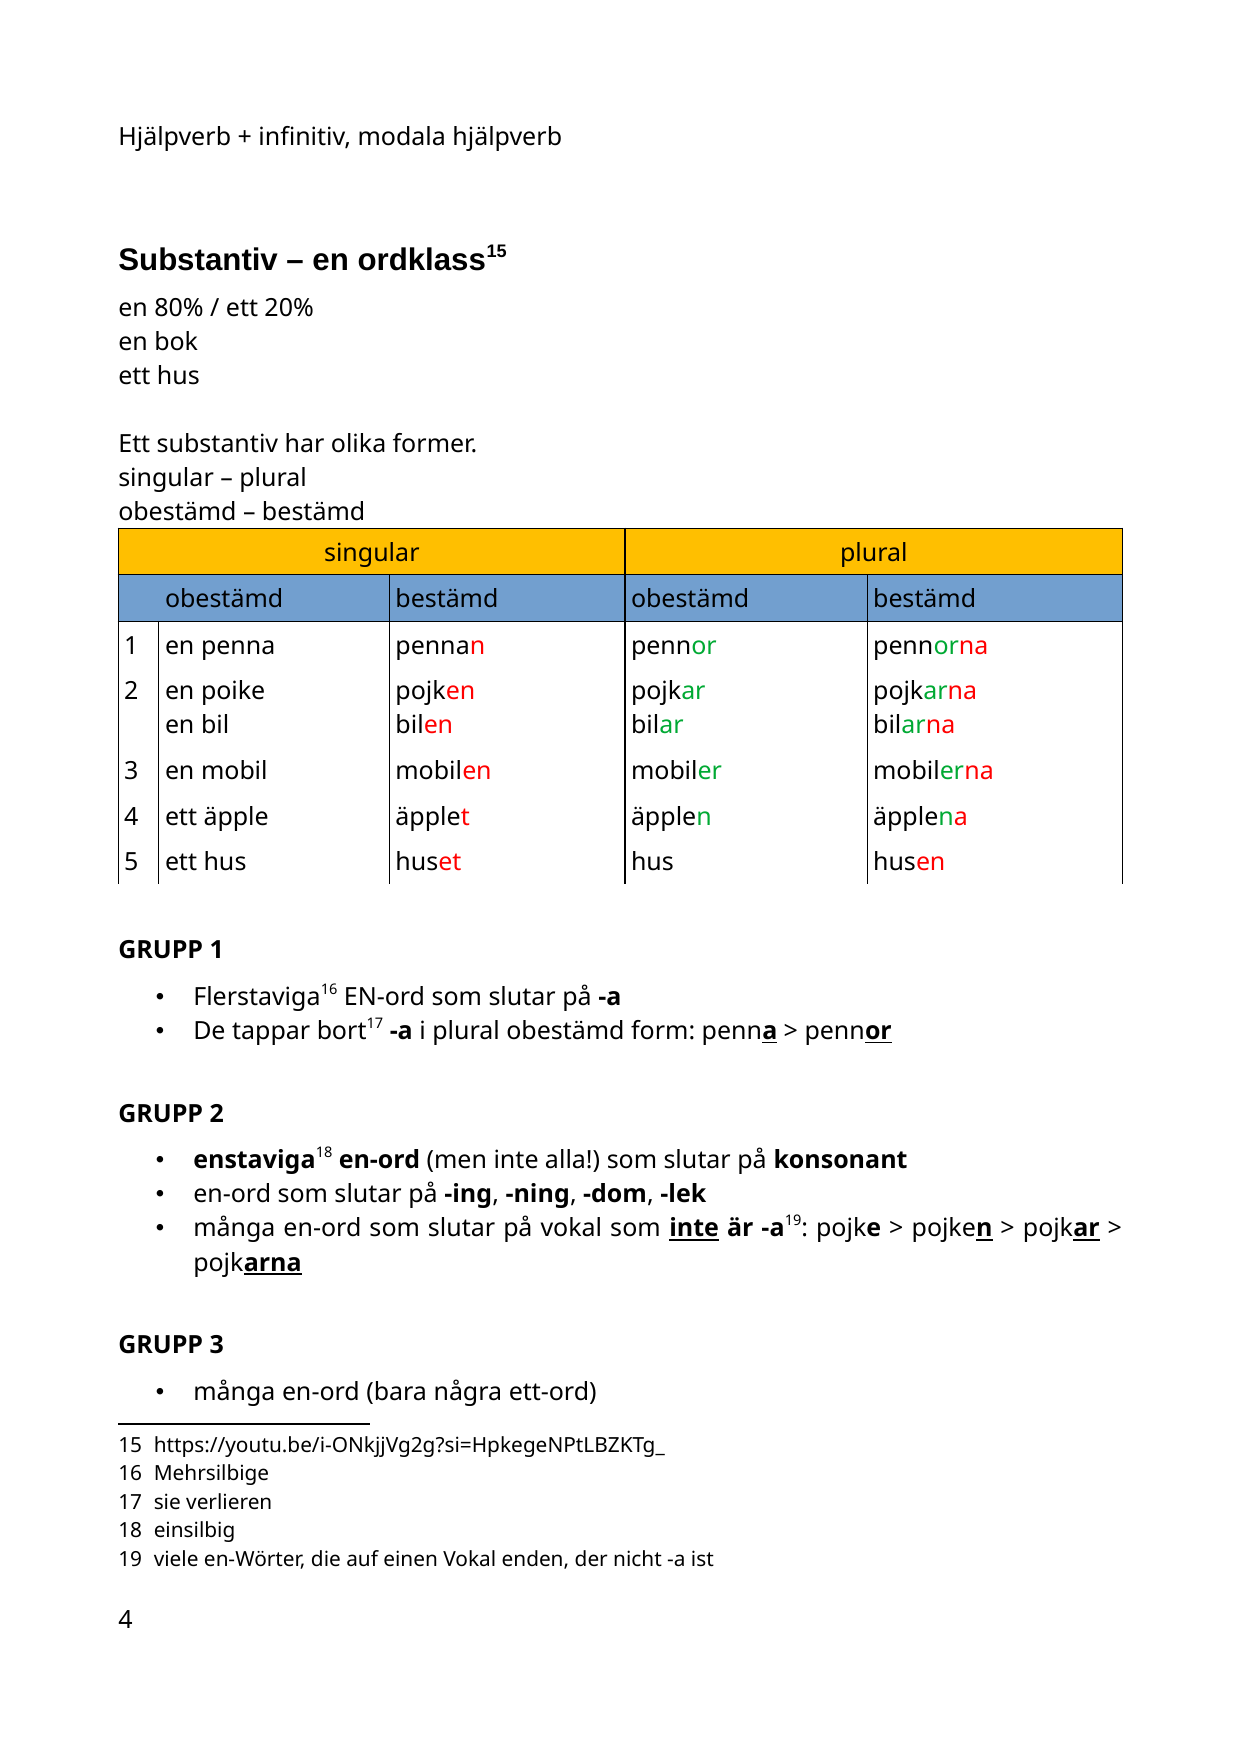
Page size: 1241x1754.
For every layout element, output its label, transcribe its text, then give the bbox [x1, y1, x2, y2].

list Mehrsilbige [118, 1458, 1122, 1487]
list De tappar bort -a i plural obestämd form: penna > pennor [156, 1013, 1122, 1047]
table_header plural [626, 529, 1122, 574]
table_cell en penna [159, 622, 389, 667]
table_cell 2 [119, 667, 158, 747]
table_cell ett äpple [159, 793, 389, 838]
table_cell 5 [119, 838, 158, 883]
table_cell pojken bilen [390, 667, 624, 747]
table_cell ett hus [159, 838, 389, 883]
table_cell obestämd [159, 575, 389, 621]
table_cell en mobil [159, 747, 389, 792]
list många en-ord som slutar på vokal som inte är -a: pojke > pojken > pojkar > pojkarna [156, 1210, 1122, 1278]
subtitle GRUPP 1 [118, 932, 1122, 966]
text en bok [118, 323, 1122, 357]
table_cell bestämd [390, 575, 624, 621]
table_cell husen [868, 838, 1122, 883]
table_cell 1 [119, 622, 158, 667]
table_cell 4 [119, 793, 158, 838]
list enstaviga en-ord (men inte alla!) som slutar på konsonant [156, 1142, 1122, 1176]
table_cell obestämd [626, 575, 867, 621]
table_cell [119, 575, 159, 621]
table_cell bestämd [868, 575, 1122, 621]
subtitle Substantiv – en ordklass [118, 241, 1122, 277]
list Flerstaviga EN-ord som slutar på -a [156, 979, 1122, 1013]
table_cell mobiler [626, 747, 867, 792]
table_cell en poike en bil [159, 667, 389, 747]
table_cell mobilerna [868, 747, 1122, 792]
table_cell pennor [626, 622, 867, 667]
table_cell 3 [119, 747, 158, 792]
text https://youtu.be/i-ONkjjVg2g?si=HpkegeNPtLBZKTg_ [118, 1430, 1122, 1458]
table_header singular [119, 529, 624, 574]
table_cell mobilen [390, 747, 624, 792]
table_cell äpplen [626, 793, 867, 838]
subtitle GRUPP 2 [118, 1095, 1122, 1129]
subtitle GRUPP 3 [118, 1327, 1122, 1361]
table_cell huset [390, 838, 624, 883]
table_cell pojkarna bilarna [868, 667, 1122, 747]
subtitle många en-ord (bara några ett-ord) [156, 1373, 1122, 1407]
table_cell pennan [390, 622, 624, 667]
table_cell pennorna [868, 622, 1122, 667]
text Ett substantiv har olika former. [118, 425, 1122, 459]
table_cell pojkar bilar [626, 667, 867, 747]
list sie verlieren [118, 1487, 1122, 1515]
table_cell äpplet [390, 793, 624, 838]
table_cell äpplena [868, 793, 1122, 838]
list viele en-Wörter, die auf einen Vokal enden, der nicht -a ist [118, 1544, 1122, 1572]
text obestämd – bestämd [118, 493, 1122, 528]
text singular – plural [118, 459, 1122, 493]
list einsilbig [118, 1515, 1122, 1544]
text en 80% / ett 20% [118, 289, 1122, 323]
table_cell hus [626, 838, 867, 883]
list en-ord som slutar på -ing, -ning, -dom, -lek [156, 1176, 1122, 1210]
text ett hus [118, 357, 1122, 391]
